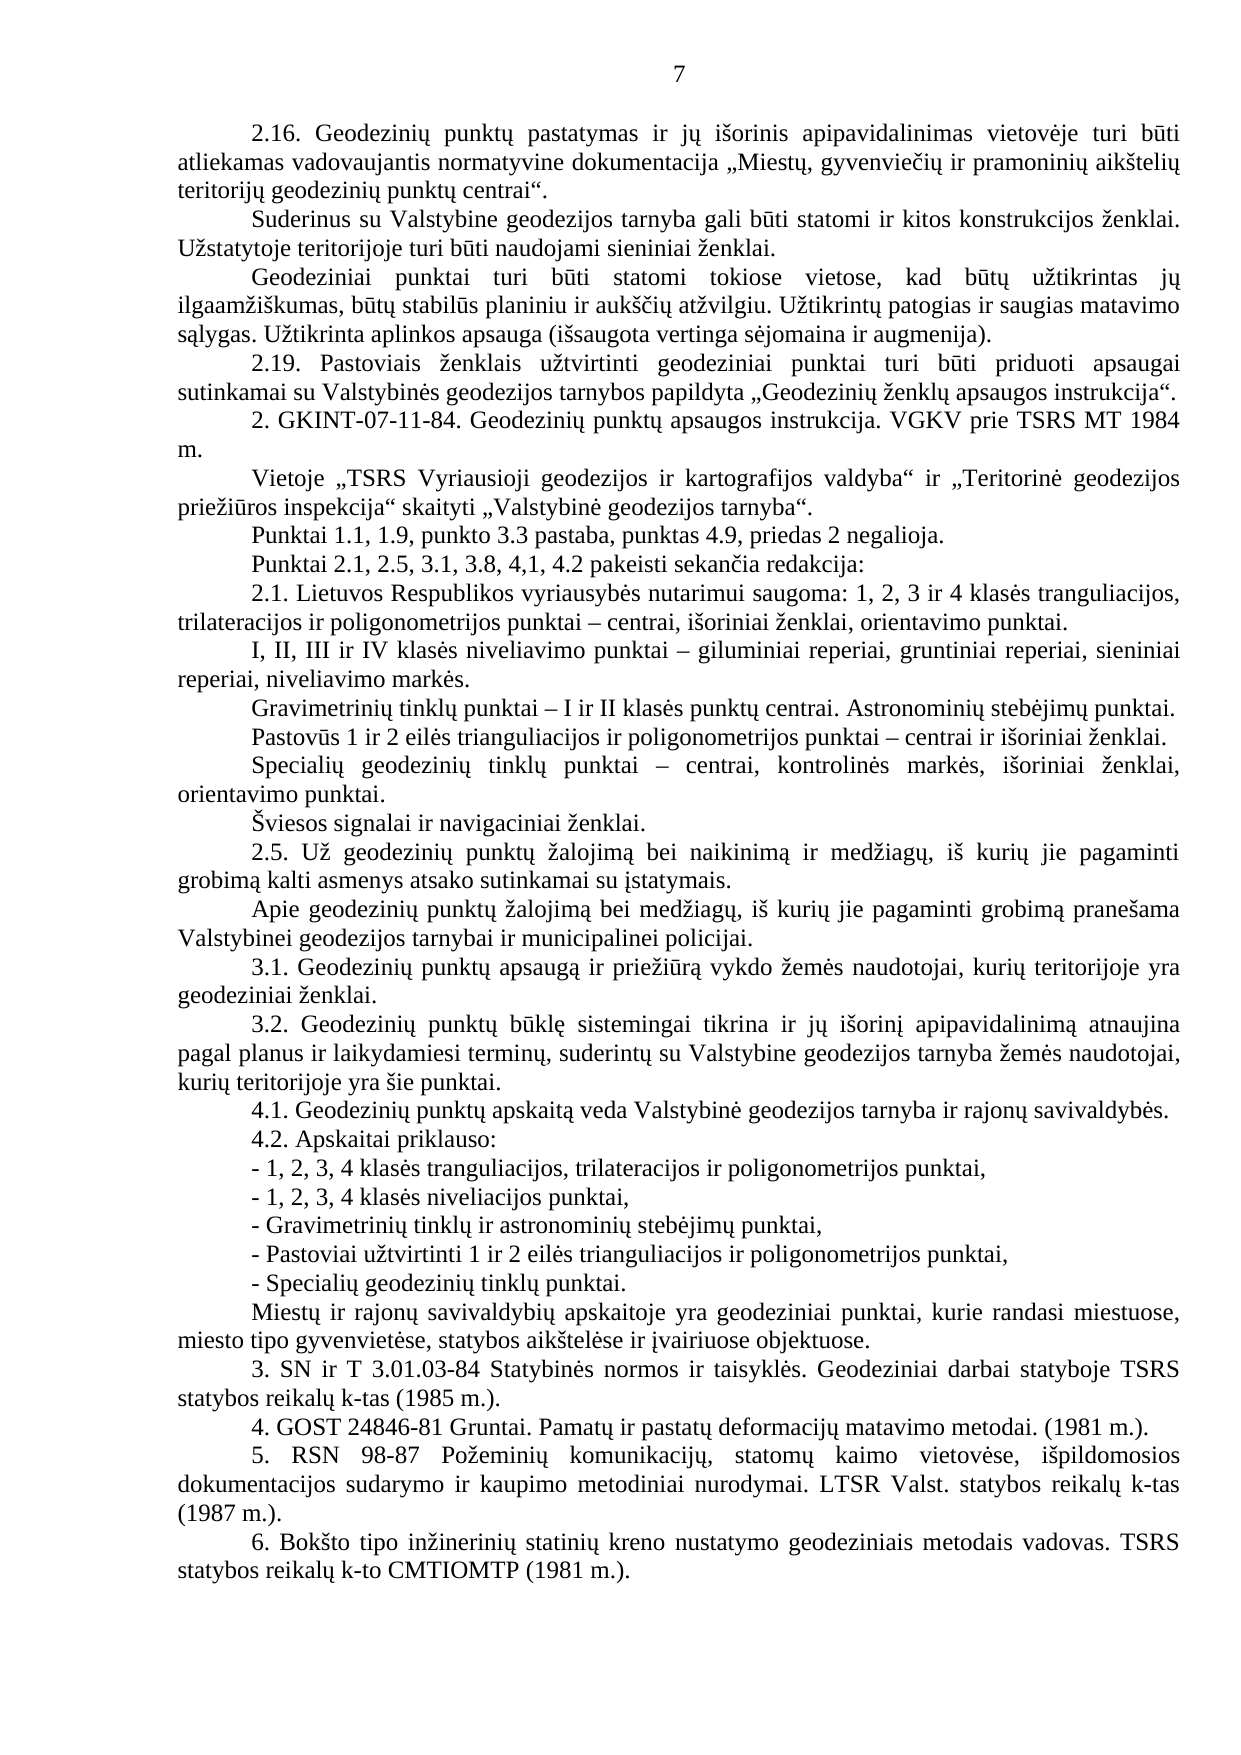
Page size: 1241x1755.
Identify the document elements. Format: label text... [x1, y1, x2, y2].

text 6. Bokšto tipo inžinerinių statinių kreno nustatymo geodeziniais metodais vadovas. TSRS statybos reikalų k-to CMTIOMTP (1981 m.). [177, 1527, 1181, 1584]
text - Pastoviai užtvirtinti 1 ir 2 eilės trianguliacijos ir poligonometrijos punktai, [177, 1239, 1181, 1268]
text 2.5. Už geodezinių punktų žalojimą bei naikinimą ir medžiagų, iš kurių jie pagaminti grobimą kalti asmenys atsako sutinkamai su įstatymais. [177, 837, 1181, 894]
text Punktai 2.1, 2.5, 3.1, 3.8, 4,1, 4.2 pakeisti sekančia redakcija: [177, 549, 1181, 578]
text I, II, III ir IV klasės niveliavimo punktai – giluminiai reperiai, gruntiniai reperiai, sieniniai reperiai, niveliavimo markės. [177, 636, 1181, 693]
text Geodeziniai punktai turi būti statomi tokiose vietose, kad būtų užtikrintas jų ilgaamžiškumas, būtų stabilūs planiniu ir aukščių atžvilgiu. Užtikrintų patogias ir saugias matavimo sąlygas. Užtikrinta aplinkos apsauga (išsaugota vertinga sėjomaina ir augmenija). [177, 262, 1181, 348]
text 2.1. Lietuvos Respublikos vyriausybės nutarimui saugoma: 1, 2, 3 ir 4 klasės tranguliacijos, trilateracijos ir poligonometrijos punktai – centrai, išoriniai ženklai, orientavimo punktai. [177, 578, 1181, 636]
text - Specialių geodezinių tinklų punktai. [177, 1268, 1181, 1297]
text 3.1. Geodezinių punktų apsaugą ir priežiūrą vykdo žemės naudotojai, kurių teritorijoje yra geodeziniai ženklai. [177, 952, 1181, 1009]
text Apie geodezinių punktų žalojimą bei medžiagų, iš kurių jie pagaminti grobimą pranešama Valstybinei geodezijos tarnybai ir municipalinei policijai. [177, 894, 1181, 952]
text - 1, 2, 3, 4 klasės tranguliacijos, trilateracijos ir poligonometrijos punktai, [177, 1153, 1181, 1182]
text 4. GOST 24846-81 Gruntai. Pamatų ir pastatų deformacijų matavimo metodai. (1981 m.). [177, 1412, 1181, 1441]
text 4.2. Apskaitai priklauso: [177, 1124, 1181, 1153]
text 3.2. Geodezinių punktų būklę sistemingai tikrina ir jų išorinį apipavidalinimą atnaujina pagal planus ir laikydamiesi terminų, suderintų su Valstybine geodezijos tarnyba žemės naudotojai, kurių teritorijoje yra šie punktai. [177, 1009, 1181, 1096]
text 2.16. Geodezinių punktų pastatymas ir jų išorinis apipavidalinimas vietovėje turi būti atliekamas vadovaujantis normatyvine dokumentacija „Miestų, gyvenviečių ir pramoninių aikštelių teritorijų geodezinių punktų centrai“. [177, 118, 1181, 204]
text 5. RSN 98-87 Požeminių komunikacijų, statomų kaimo vietovėse, išpildomosios dokumentacijos sudarymo ir kaupimo metodiniai nurodymai. LTSR Valst. statybos reikalų k-tas (1987 m.). [177, 1441, 1181, 1527]
text - Gravimetrinių tinklų ir astronominių stebėjimų punktai, [177, 1211, 1181, 1239]
text 4.1. Geodezinių punktų apskaitą veda Valstybinė geodezijos tarnyba ir rajonų savivaldybės. [177, 1096, 1181, 1124]
text Miestų ir rajonų savivaldybių apskaitoje yra geodeziniai punktai, kurie randasi miestuose, miesto tipo gyvenvietėse, statybos aikštelėse ir įvairiuose objektuose. [177, 1297, 1181, 1354]
text Šviesos signalai ir navigaciniai ženklai. [177, 808, 1181, 837]
text Suderinus su Valstybine geodezijos tarnyba gali būti statomi ir kitos konstrukcijos ženklai. Užstatytoje teritorijoje turi būti naudojami sieniniai ženklai. [177, 204, 1181, 262]
text Punktai 1.1, 1.9, punkto 3.3 pastaba, punktas 4.9, priedas 2 negalioja. [177, 521, 1181, 549]
text Vietoje „TSRS Vyriausioji geodezijos ir kartografijos valdyba“ ir „Teritorinė geodezijos priežiūros inspekcija“ skaityti „Valstybinė geodezijos tarnyba“. [177, 463, 1181, 521]
text 2. GKINT-07-11-84. Geodezinių punktų apsaugos instrukcija. VGKV prie TSRS MT 1984 m. [177, 406, 1181, 463]
text - 1, 2, 3, 4 klasės niveliacijos punktai, [177, 1182, 1181, 1211]
text Specialių geodezinių tinklų punktai – centrai, kontrolinės markės, išoriniai ženklai, orientavimo punktai. [177, 751, 1181, 808]
text 3. SN ir T 3.01.03-84 Statybinės normos ir taisyklės. Geodeziniai darbai statyboje TSRS statybos reikalų k-tas (1985 m.). [177, 1354, 1181, 1412]
text 2.19. Pastoviais ženklais užtvirtinti geodeziniai punktai turi būti priduoti apsaugai sutinkamai su Valstybinės geodezijos tarnybos papildyta „Geodezinių ženklų apsaugos instrukcija“. [177, 348, 1181, 406]
text Gravimetrinių tinklų punktai – I ir II klasės punktų centrai. Astronominių stebėjimų punktai. [177, 693, 1181, 722]
text Pastovūs 1 ir 2 eilės trianguliacijos ir poligonometrijos punktai – centrai ir išoriniai ženklai. [177, 722, 1181, 751]
